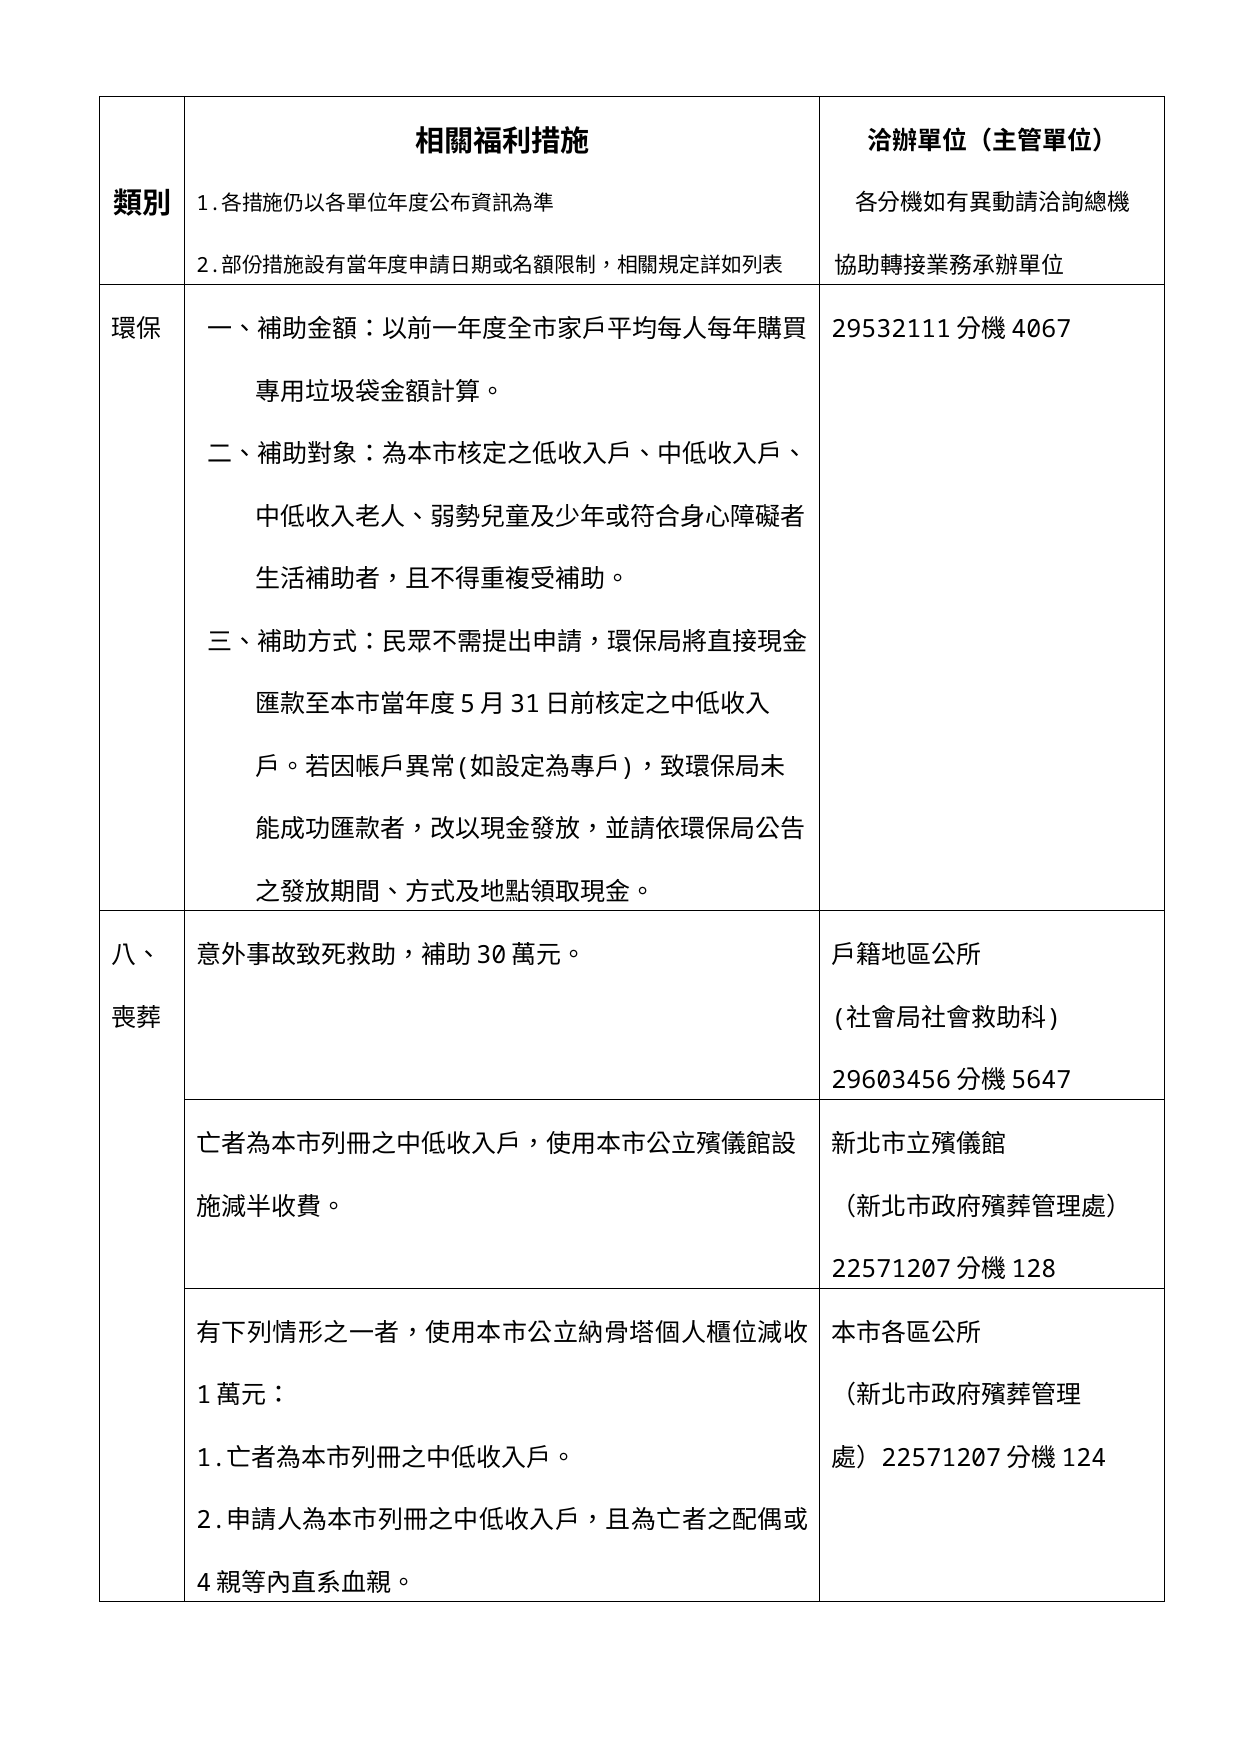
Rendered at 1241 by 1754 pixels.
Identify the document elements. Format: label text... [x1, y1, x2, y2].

table_header 相關福利措施 1.各措施仍以各單位年度公布資訊為準 2.部份措施設有當年度申請日期或名額限制，相關規定詳如列表 [185, 97, 819, 284]
table_cell 戶籍地區公所 (社會局社會救助科) 29603456分機5647 [820, 911, 1164, 1099]
table_cell 意外事故致死救助，補助30萬元。 [185, 911, 819, 1099]
table_cell 環保 [100, 285, 184, 910]
table_cell 一、補助金額：以前一年度全市家戶平均每人每年購買專用垃圾袋金額計算。 二、補助對象：為本市核定之低收入戶、中低收入戶、中低收入老人、弱勢兒童及少年或符合身心障礙者生活補助者，且不得重複受補助。 三、補助方式：民眾不需提出申請，環保局將直接現金匯款至本市當年度5月31日前核定之中低收入戶。若因帳戶異常(如設定為專戶)，致環保局未能成功匯款者，改以現金發放，並請依環保局公告之發放期間、方式及地點領取現金。 [185, 285, 819, 910]
table_header 類別 [100, 97, 184, 284]
table_header 洽辦單位（主管單位） 各分機如有異動請洽詢總機 協助轉接業務承辦單位 [820, 97, 1164, 284]
table_cell 本市各區公所 （新北市政府殯葬管理處）22571207分機124 [820, 1289, 1164, 1601]
table_cell 有下列情形之一者，使用本市公立納骨塔個人櫃位減收1萬元： 1.亡者為本市列冊之中低收入戶。 2.申請人為本市列冊之中低收入戶，且為亡者之配偶或4親等內直系血親。 [185, 1289, 819, 1601]
table_cell 29532111分機4067 [820, 285, 1164, 910]
table_cell 亡者為本市列冊之中低收入戶，使用本市公立殯儀館設施減半收費。 [185, 1100, 819, 1287]
table_cell 新北市立殯儀館 （新北市政府殯葬管理處） 22571207分機128 [820, 1100, 1164, 1287]
table_cell 八、 喪葬 [100, 911, 184, 1601]
